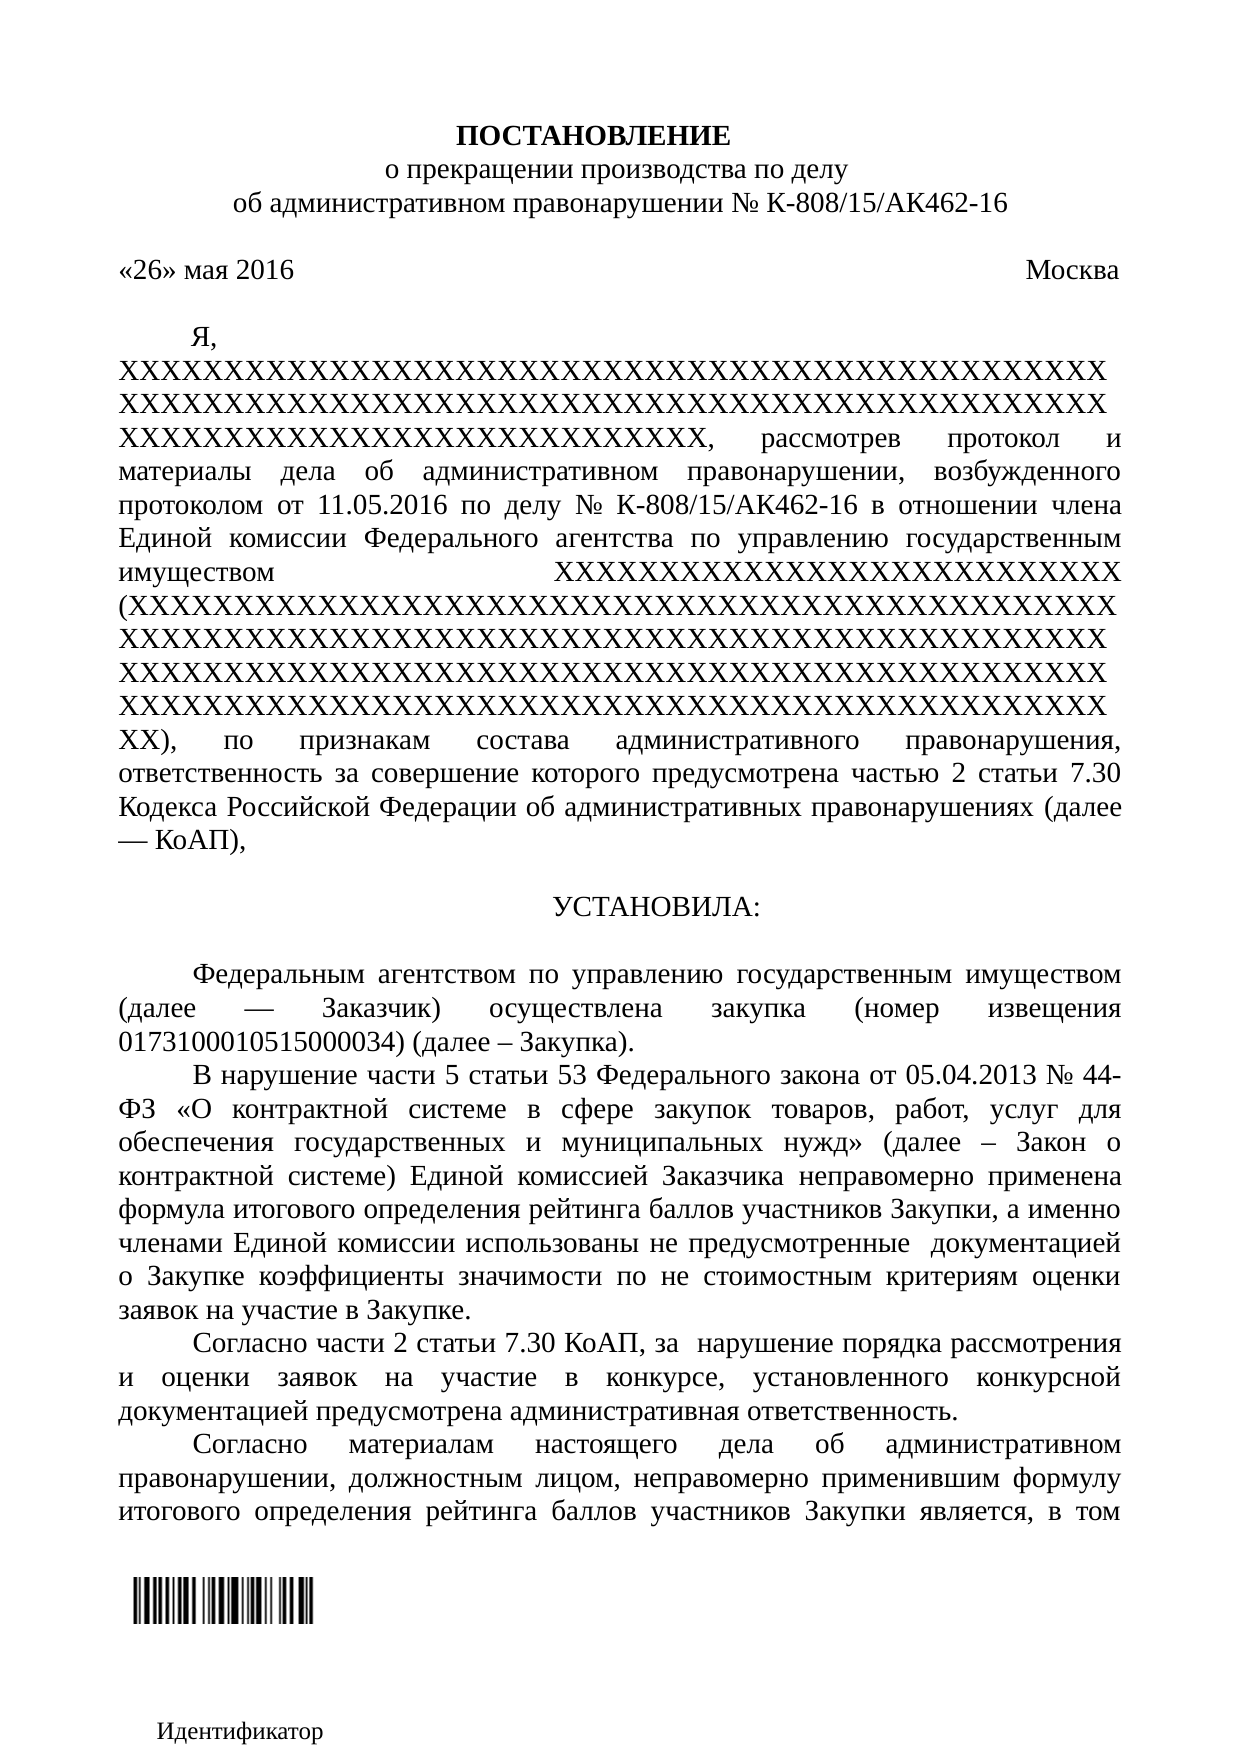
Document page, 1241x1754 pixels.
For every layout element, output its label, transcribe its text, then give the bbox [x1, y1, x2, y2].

text Федеральным агентством по управлению государственным имуществом (далее — Заказчик) осуществлена закупка (номер извещения 0173100010515000034) (далее – Закупка). [118, 957, 1122, 1057]
text ПОСТАНОВЛЕНИЕ [117, 118, 1078, 152]
text Согласно части 2 статьи 7.30 КоАП, за нарушение порядка рассмотрения и оценки заявок на участие в конкурсе, установленного конкурсной документацией предусмотрена административная ответственность. [118, 1326, 1122, 1426]
text о прекращении производства по делу [118, 152, 1122, 185]
text «26» мая 2016 Москва [118, 252, 1122, 286]
text УСТАНОВИЛА: [118, 889, 1122, 923]
picture [118, 1577, 331, 1624]
text В нарушение части 5 статьи 53 Федерального закона от 05.04.2013 № 44-ФЗ «О контрактной системе в сфере закупок товаров, работ, услуг для обеспечения государственных и муниципальных нужд» (далее – Закон о контрактной системе) Единой комиссией Заказчика неправомерно применена формула итогового определения рейтинга баллов участников Закупки, а именно членами Единой комиссии использованы не предусмотренные документацией о Закупке коэффициенты значимости по не стоимостным критериям оценки заявок на участие в Закупке. [118, 1057, 1122, 1326]
text об административном правонарушении № К-808/15/АК462-16 [118, 185, 1122, 219]
text Я, XXXXXXXXXXXXXXXXXXXXXXXXXXXXXXXXXXXXXXXXXXXXXXXXXXXXXXXXXXXXXXXXXXXXXXXXXXXXXXXXXXXXXXXXXXXXXXXXXXXXXXXXXXXXXXXXXXXXXXXXXX, рассмотрев протокол и материалы дела об административном правонарушении, возбужденного протоколом от 11.05.2016 по делу № К-808/15/АК462-16 в отношении члена Единой комиссии Федерального агентства по управлению государственным имуществом XXXXXXXXXXXXXXXXXXXXXXXXXXX (XXXXXXXXXXXXXXXXXXXXXXXXXXXXXXXXXXXXXXXXXXXXXXXXXXXXXXXXXXXXXXXXXXXXXXXXXXXXXXXXXXXXXXXXXXXXXXXXXXXXXXXXXXXXXXXXXXXXXXXXXXXXXXXXXXXXXXXXXXXXXXXXXXXXXXXXXXXXXXXXXXXXXXXXXXXXXXXXXXXXXXXXXXXXXX), по признакам состава административного правонарушения, ответственность за совершение которого предусмотрена частью 2 статьи 7.30 Кодекса Российской Федерации об административных правонарушениях (далее — КоАП), [118, 319, 1122, 856]
text Согласно материалам настоящего дела об административном правонарушении, должностным лицом, неправомерно применившим формулу итогового определения рейтинга баллов участников Закупки является, в том [118, 1426, 1122, 1527]
